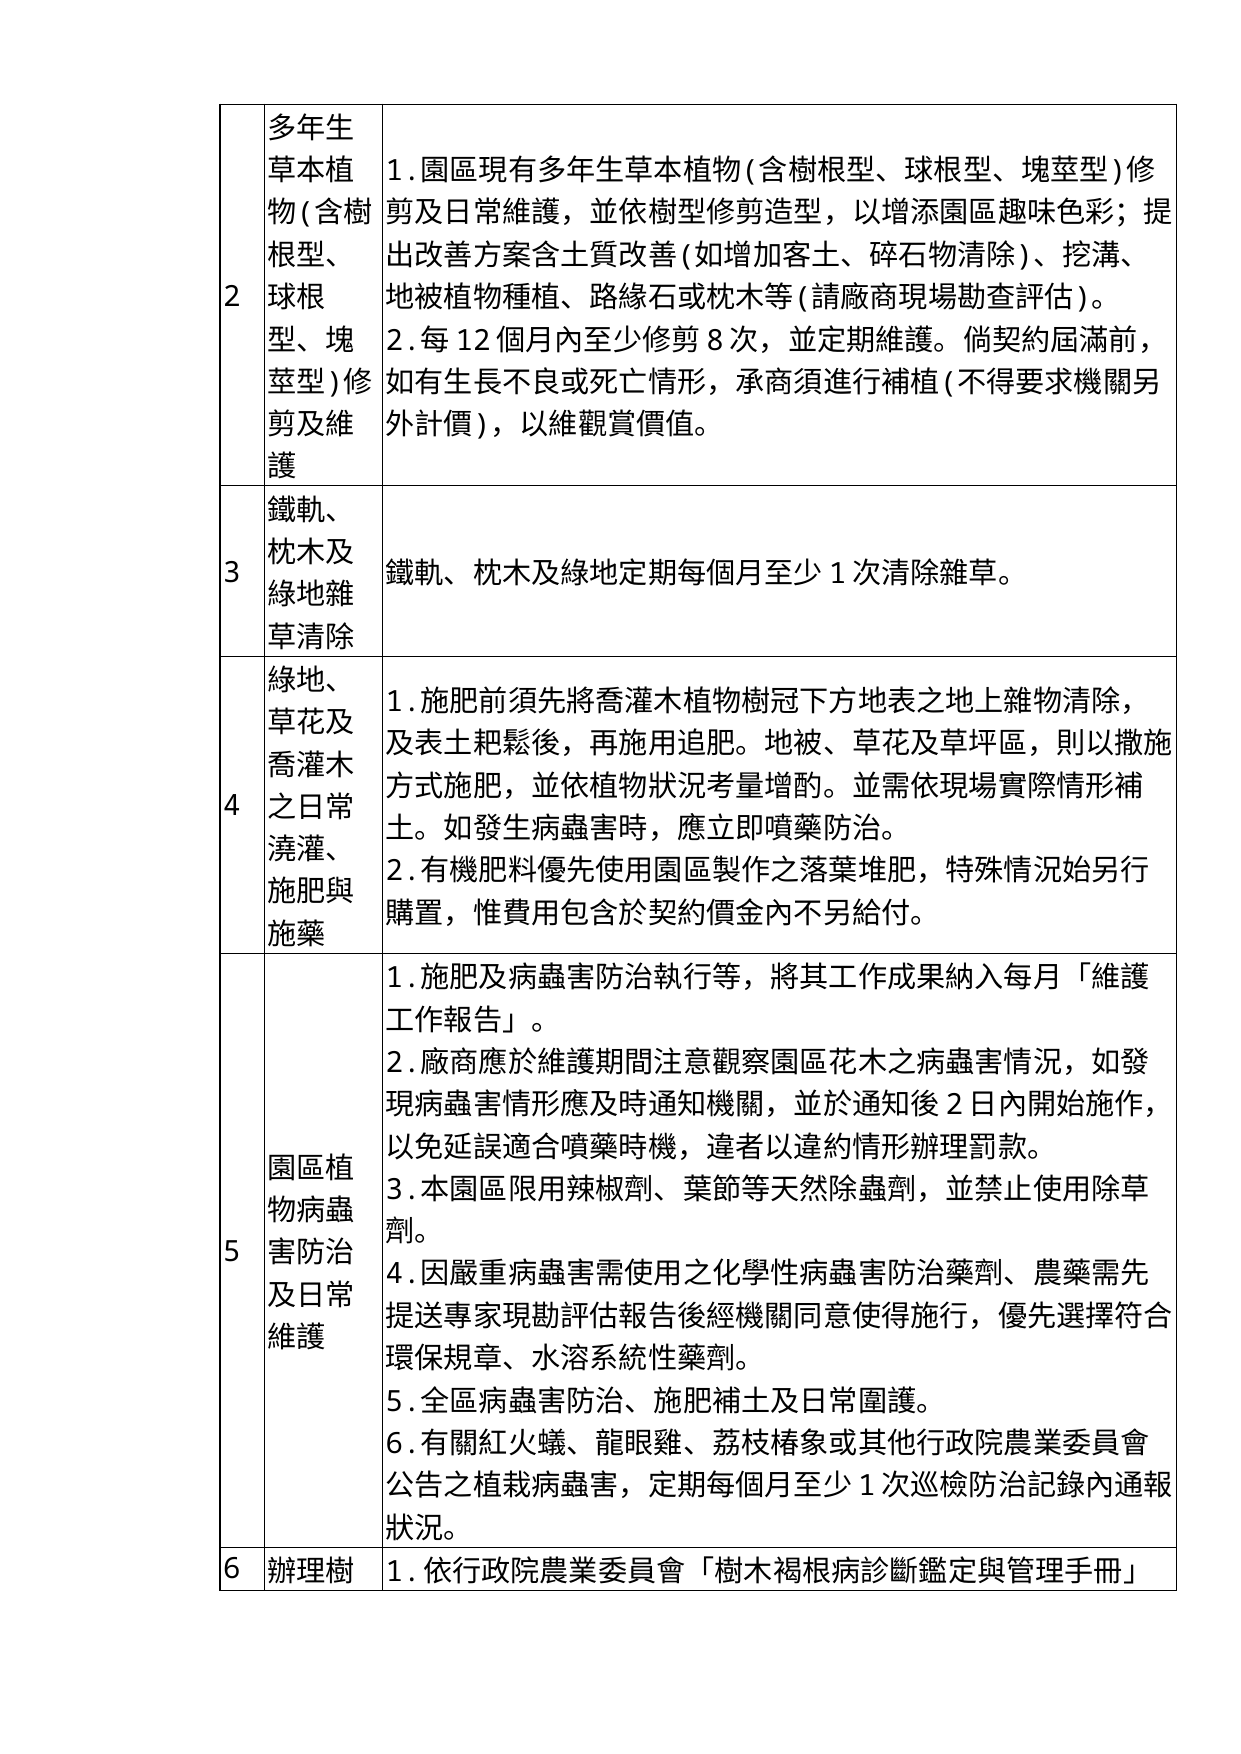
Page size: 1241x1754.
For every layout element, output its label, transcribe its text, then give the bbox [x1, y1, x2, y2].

table_cell 5 [221, 954, 264, 1547]
table_cell 依行政院農業委員會「樹木褐根病診斷鑑定與管理手冊」 [383, 1548, 1176, 1590]
table_cell 3 [221, 486, 264, 656]
table_cell 4 [221, 657, 264, 953]
table_cell 多年生草本植物(含樹根型、球根型、塊莖型)修剪及維護 [265, 105, 382, 485]
table_cell 鐵軌、枕木及綠地雜草清除 [265, 486, 382, 656]
table_cell 辦理樹 [265, 1548, 382, 1590]
table_cell 1.園區現有多年生草本植物(含樹根型、球根型、塊莖型)修剪及日常維護，並依樹型修剪造型，以增添園區趣味色彩；提出改善方案含土質改善(如增加客土、碎石物清除)、挖溝、地被植物種植、路緣石或枕木等(請廠商現場勘查評估)。 2.每12個月內至少修剪8次，並定期維護。倘契約屆滿前，如有生長不良或死亡情形，承商須進行補植(不得要求機關另外計價)，以維觀賞價值。 [383, 105, 1176, 485]
table_cell 1.施肥前須先將喬灌木植物樹冠下方地表之地上雜物清除，及表土耙鬆後，再施用追肥。地被、草花及草坪區，則以撒施方式施肥，並依植物狀況考量增酌。並需依現場實際情形補土。如發生病蟲害時，應立即噴藥防治。 2.有機肥料優先使用園區製作之落葉堆肥，特殊情況始另行購置，惟費用包含於契約價金內不另給付。 [383, 657, 1176, 953]
table_cell 園區植物病蟲害防治及日常維護 [265, 954, 382, 1547]
table_cell 1.施肥及病蟲害防治執行等，將其工作成果納入每月「維護工作報告」。 2.廠商應於維護期間注意觀察園區花木之病蟲害情況，如發現病蟲害情形應及時通知機關，並於通知後2日內開始施作，以免延誤適合噴藥時機，違者以違約情形辦理罰款。 3.本園區限用辣椒劑、葉節等天然除蟲劑，並禁止使用除草劑。 4.因嚴重病蟲害需使用之化學性病蟲害防治藥劑、農藥需先提送專家現勘評估報告後經機關同意使得施行，優先選擇符合環保規章、水溶系統性藥劑。 5.全區病蟲害防治、施肥補土及日常圍護。 6.有關紅火蟻、龍眼雞、荔枝椿象或其他行政院農業委員會公告之植栽病蟲害，定期每個月至少1次巡檢防治記錄內通報狀況。 [383, 954, 1176, 1547]
table_cell 鐵軌、枕木及綠地定期每個月至少1次清除雜草。 [383, 486, 1176, 656]
table_cell 2 [221, 105, 264, 485]
table_cell 綠地、草花及喬灌木之日常澆灌、施肥與施藥 [265, 657, 382, 953]
table_cell 6 [221, 1548, 264, 1590]
